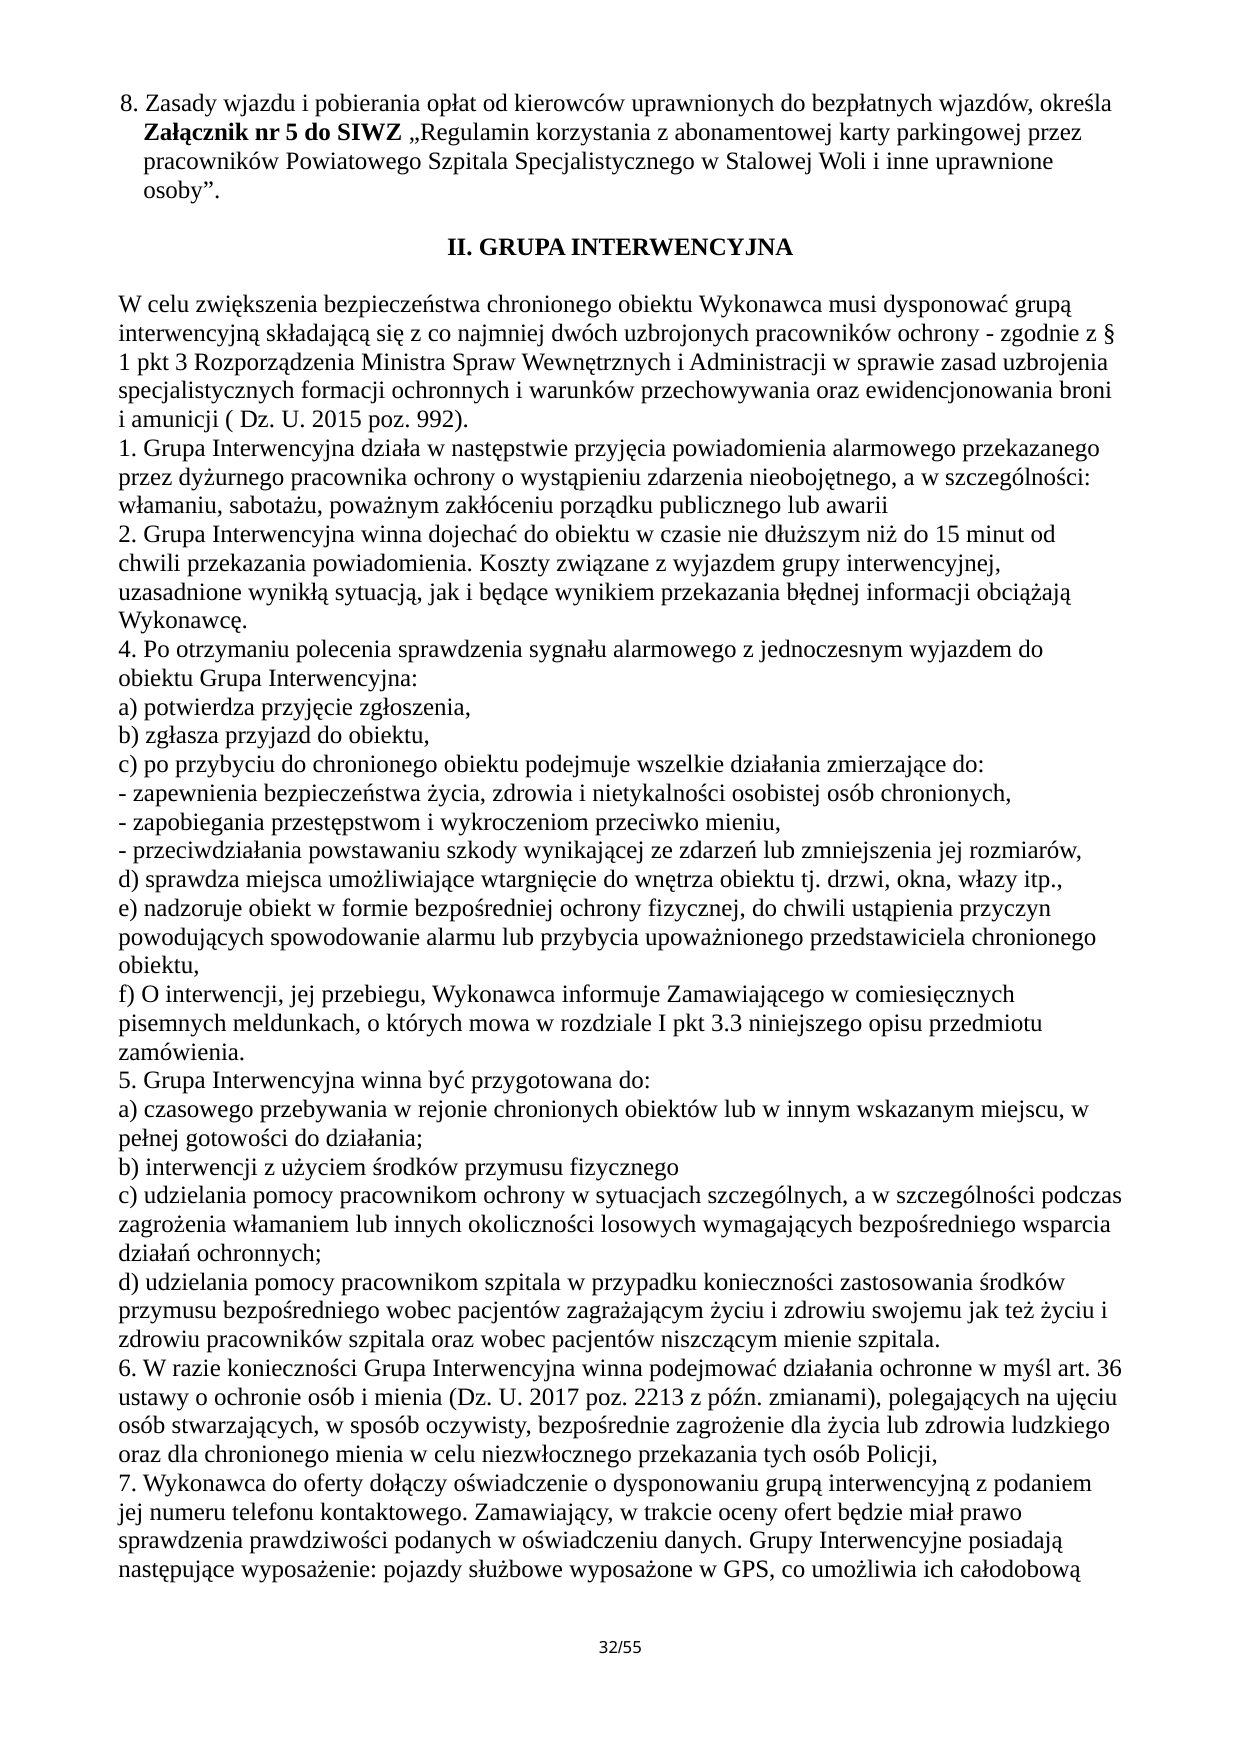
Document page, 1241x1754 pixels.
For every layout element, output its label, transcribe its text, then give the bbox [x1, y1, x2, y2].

text a) potwierdza przyjęcie zgłoszenia, [118, 692, 1122, 720]
text 6. W razie konieczności Grupa Interwencyjna winna podejmować działania ochronne w myśl art. 36 ustawy o ochronie osób i mienia (Dz. U. 2017 poz. 2213 z późn. zmianami), polegających na ujęciu osób stwarzających, w sposób oczywisty, bezpośrednie zagrożenie dla życia lub zdrowia ludzkiego oraz dla chronionego mienia w celu niezwłocznego przekazania tych osób Policji, [118, 1353, 1122, 1468]
text 2. Grupa Interwencyjna winna dojechać do obiektu w czasie nie dłuższym niż do 15 minut od chwili przekazania powiadomienia. Koszty związane z wyjazdem grupy interwencyjnej, uzasadnione wynikłą sytuacją, jak i będące wynikiem przekazania błędnej informacji obciążają Wykonawcę. [118, 519, 1122, 634]
text 8. Zasady wjazdu i pobierania opłat od kierowców uprawnionych do bezpłatnych wjazdów, określa Załącznik nr 5 do SIWZ „Regulamin korzystania z abonamentowej karty parkingowej przez pracowników Powiatowego Szpitala Specjalistycznego w Stalowej Woli i inne uprawnione osoby”. [120, 88, 1122, 203]
text 4. Po otrzymaniu polecenia sprawdzenia sygnału alarmowego z jednoczesnym wyjazdem do obiektu Grupa Interwencyjna: [118, 634, 1122, 692]
text a) czasowego przebywania w rejonie chronionych obiektów lub w innym wskazanym miejscu, w pełnej gotowości do działania; [118, 1094, 1122, 1152]
text W celu zwiększenia bezpieczeństwa chronionego obiektu Wykonawca musi dysponować grupą interwencyjną składającą się z co najmniej dwóch uzbrojonych pracowników ochrony - zgodnie z § 1 pkt 3 Rozporządzenia Ministra Spraw Wewnętrznych i Administracji w sprawie zasad uzbrojenia specjalistycznych formacji ochronnych i warunków przechowywania oraz ewidencjonowania broni i amunicji ( Dz. U. 2015 poz. 992). [118, 289, 1122, 433]
text c) po przybyciu do chronionego obiektu podejmuje wszelkie działania zmierzające do: [118, 749, 1122, 778]
text b) zgłasza przyjazd do obiektu, [118, 720, 1122, 749]
text II. GRUPA INTERWENCYJNA [118, 232, 1122, 261]
text - zapobiegania przestępstwom i wykroczeniom przeciwko mieniu, [118, 807, 1122, 835]
text - przeciwdziałania powstawaniu szkody wynikającej ze zdarzeń lub zmniejszenia jej rozmiarów, [118, 835, 1122, 864]
text 1. Grupa Interwencyjna działa w następstwie przyjęcia powiadomienia alarmowego przekazanego przez dyżurnego pracownika ochrony o wystąpieniu zdarzenia nieobojętnego, a w szczególności: włamaniu, sabotażu, poważnym zakłóceniu porządku publicznego lub awarii [118, 433, 1122, 519]
text 7. Wykonawca do oferty dołączy oświadczenie o dysponowaniu grupą interwencyjną z podaniem jej numeru telefonu kontaktowego. Zamawiający, w trakcie oceny ofert będzie miał prawo sprawdzenia prawdziwości podanych w oświadczeniu danych. Grupy Interwencyjne posiadają następujące wyposażenie: pojazdy służbowe wyposażone w GPS, co umożliwia ich całodobową [118, 1468, 1122, 1583]
text 5. Grupa Interwencyjna winna być przygotowana do: [118, 1065, 1122, 1094]
text f) O interwencji, jej przebiegu, Wykonawca informuje Zamawiającego w comiesięcznych pisemnych meldunkach, o których mowa w rozdziale I pkt 3.3 niniejszego opisu przedmiotu zamówienia. [118, 979, 1122, 1065]
text d) sprawdza miejsca umożliwiające wtargnięcie do wnętrza obiektu tj. drzwi, okna, włazy itp., [118, 864, 1122, 893]
text c) udzielania pomocy pracownikom ochrony w sytuacjach szczególnych, a w szczególności podczas zagrożenia włamaniem lub innych okoliczności losowych wymagających bezpośredniego wsparcia działań ochronnych; [118, 1180, 1122, 1267]
text - zapewnienia bezpieczeństwa życia, zdrowia i nietykalności osobistej osób chronionych, [118, 778, 1122, 807]
text d) udzielania pomocy pracownikom szpitala w przypadku konieczności zastosowania środków przymusu bezpośredniego wobec pacjentów zagrażającym życiu i zdrowiu swojemu jak też życiu i zdrowiu pracowników szpitala oraz wobec pacjentów niszczącym mienie szpitala. [118, 1267, 1122, 1353]
text e) nadzoruje obiekt w formie bezpośredniej ochrony fizycznej, do chwili ustąpienia przyczyn powodujących spowodowanie alarmu lub przybycia upoważnionego przedstawiciela chronionego obiektu, [118, 893, 1122, 979]
text b) interwencji z użyciem środków przymusu fizycznego [118, 1152, 1122, 1180]
